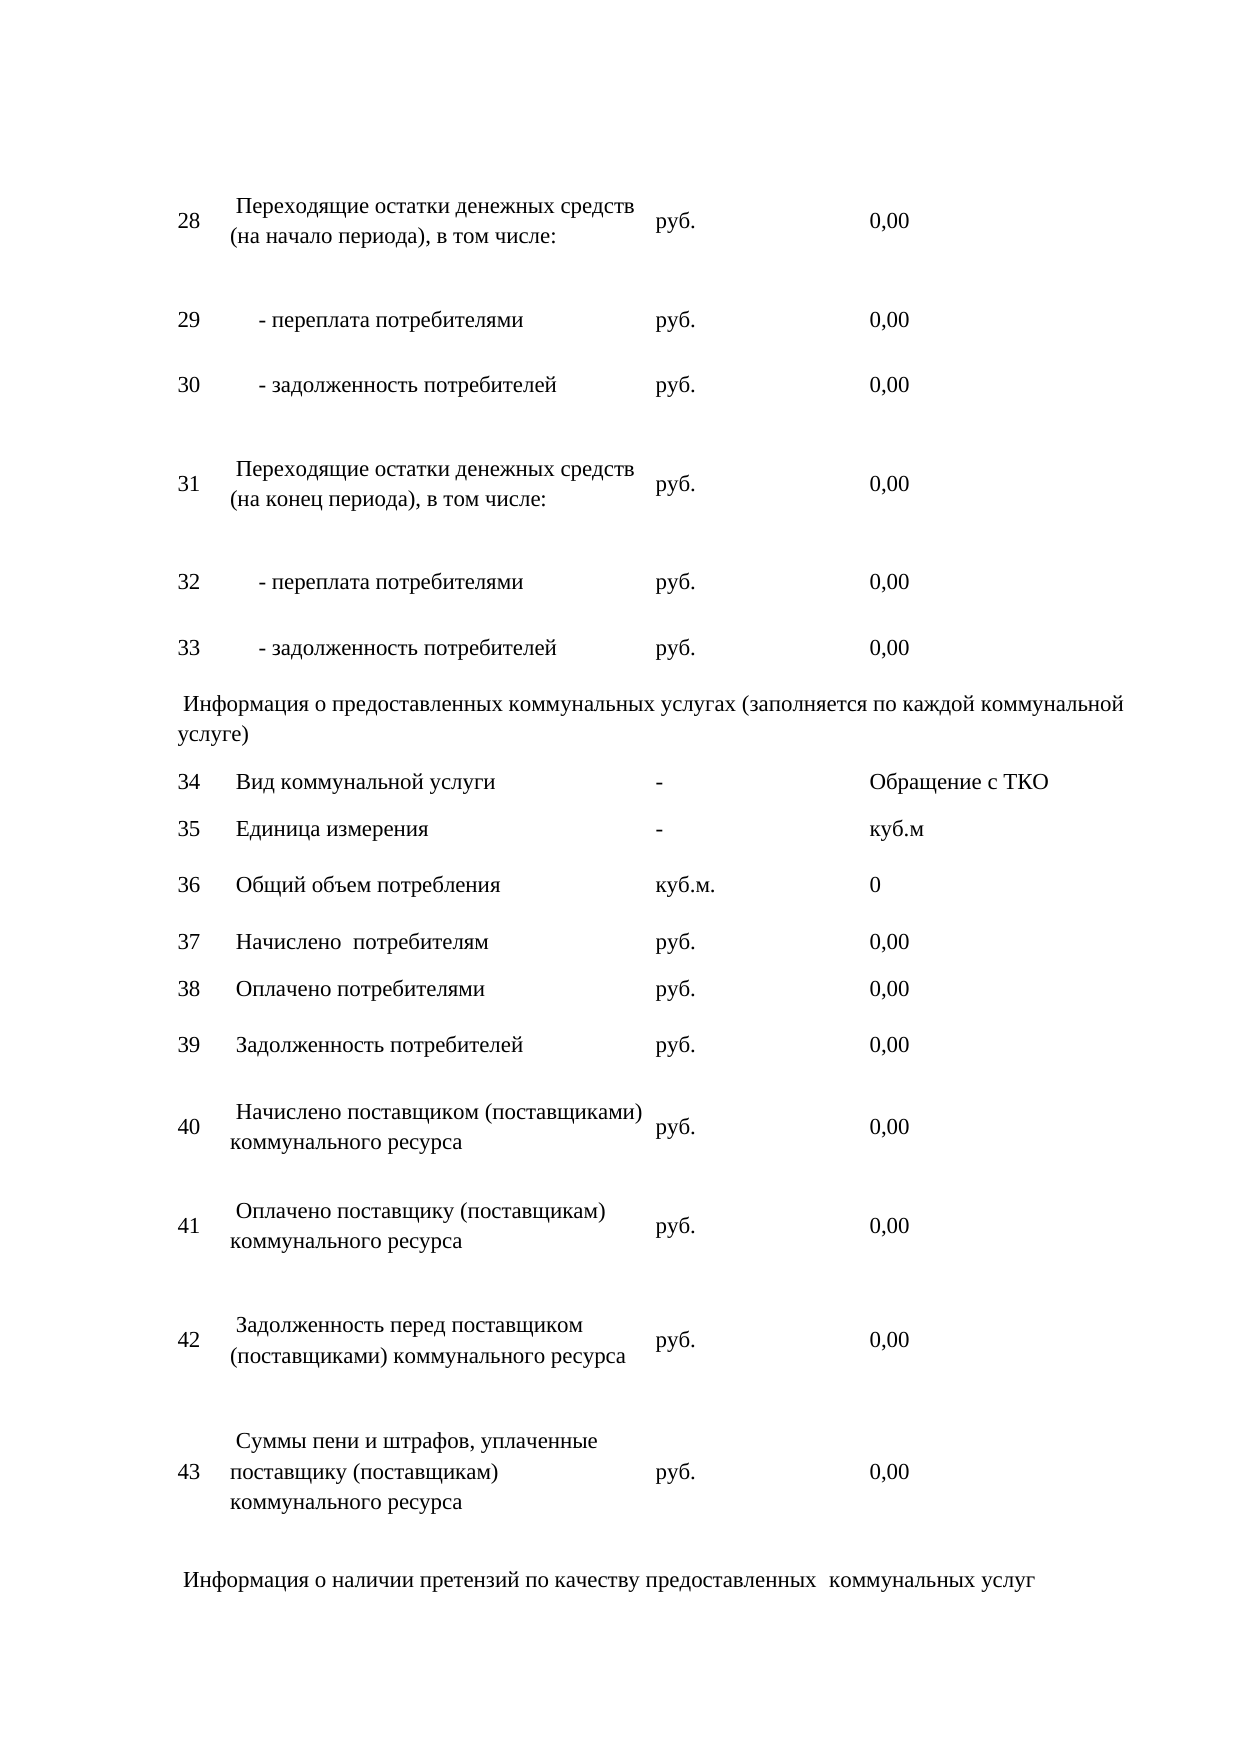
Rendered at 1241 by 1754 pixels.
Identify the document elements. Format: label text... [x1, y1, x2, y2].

table_cell 36 [177, 862, 230, 928]
table_cell 38 [177, 975, 230, 1022]
table_cell Задолженность перед поставщиком (поставщиками) коммунального ресурса [230, 1285, 655, 1416]
table_cell руб. [655, 928, 869, 975]
table_cell руб. [655, 1285, 869, 1416]
table_cell Задолженность потребителей [230, 1022, 655, 1088]
table_cell 0,00 [869, 1186, 1146, 1284]
table_cell Начислено поставщиком (поставщиками) коммунального ресурса [230, 1088, 655, 1186]
table_cell руб. [655, 297, 869, 362]
table_cell 0,00 [869, 165, 1146, 297]
table_cell Переходящие остатки денежных средств (на конец периода), в том числе: [230, 428, 655, 559]
table_cell Начислено потребителям [230, 928, 655, 975]
table_cell руб. [655, 1416, 869, 1547]
table_cell 0,00 [869, 975, 1146, 1022]
table_cell - переплата потребителями [230, 297, 655, 362]
table_cell руб. [655, 1186, 869, 1284]
table_cell 0,00 [869, 1088, 1146, 1186]
table_cell 40 [177, 1088, 230, 1186]
table_cell руб. [655, 1022, 869, 1088]
table_cell 29 [177, 297, 230, 362]
table_cell Переходящие остатки денежных средств (на начало периода), в том числе: [230, 165, 655, 297]
table_cell Оплачено потребителями [230, 975, 655, 1022]
table_cell Суммы пени и штрафов, уплаченные поставщику (поставщикам) коммунального ресурса [230, 1416, 655, 1547]
table_cell 28 [177, 165, 230, 297]
table_cell Информация о предоставленных коммунальных услугах (заполняется по каждой коммунальной услуге) [177, 690, 1146, 768]
table_cell 37 [177, 928, 230, 975]
table_cell куб.м. [655, 862, 869, 928]
table_cell 0,00 [869, 362, 1146, 428]
table_cell 35 [177, 815, 230, 862]
table_cell Общий объем потребления [230, 862, 655, 928]
table_cell 31 [177, 428, 230, 559]
table_cell 32 [177, 559, 230, 625]
table_cell 0,00 [869, 1416, 1146, 1547]
table_cell руб. [655, 1088, 869, 1186]
table_cell Обращение с ТКО [869, 768, 1146, 815]
table_cell 39 [177, 1022, 230, 1088]
table_cell 42 [177, 1285, 230, 1416]
table_cell Информация о наличии претензий по качеству предоставленных коммунальных услуг [177, 1547, 1146, 1633]
table_cell - задолженность потребителей [230, 625, 655, 690]
table_cell руб. [655, 975, 869, 1022]
table_cell куб.м [869, 815, 1146, 862]
table_cell руб. [655, 625, 869, 690]
table_cell - задолженность потребителей [230, 362, 655, 428]
table_cell 0,00 [869, 559, 1146, 625]
table_cell - переплата потребителями [230, 559, 655, 625]
table_cell 0,00 [869, 297, 1146, 362]
table_cell 0,00 [869, 928, 1146, 975]
table_cell 0,00 [869, 1285, 1146, 1416]
table_cell 41 [177, 1186, 230, 1284]
table_cell [177, 118, 1146, 165]
table_cell руб. [655, 165, 869, 297]
table_cell Единица измерения [230, 815, 655, 862]
table_cell руб. [655, 428, 869, 559]
table_cell 34 [177, 768, 230, 815]
table_cell - [655, 815, 869, 862]
table_cell 0,00 [869, 428, 1146, 559]
table_cell руб. [655, 559, 869, 625]
table_cell Оплачено поставщику (поставщикам) коммунального ресурса [230, 1186, 655, 1284]
table_cell 30 [177, 362, 230, 428]
table_cell 43 [177, 1416, 230, 1547]
table_cell 0 [869, 862, 1146, 928]
table_cell 33 [177, 625, 230, 690]
table_cell руб. [655, 362, 869, 428]
table_cell 0,00 [869, 625, 1146, 690]
table_cell 0,00 [869, 1022, 1146, 1088]
table_cell Вид коммунальной услуги [230, 768, 655, 815]
table_cell - [655, 768, 869, 815]
